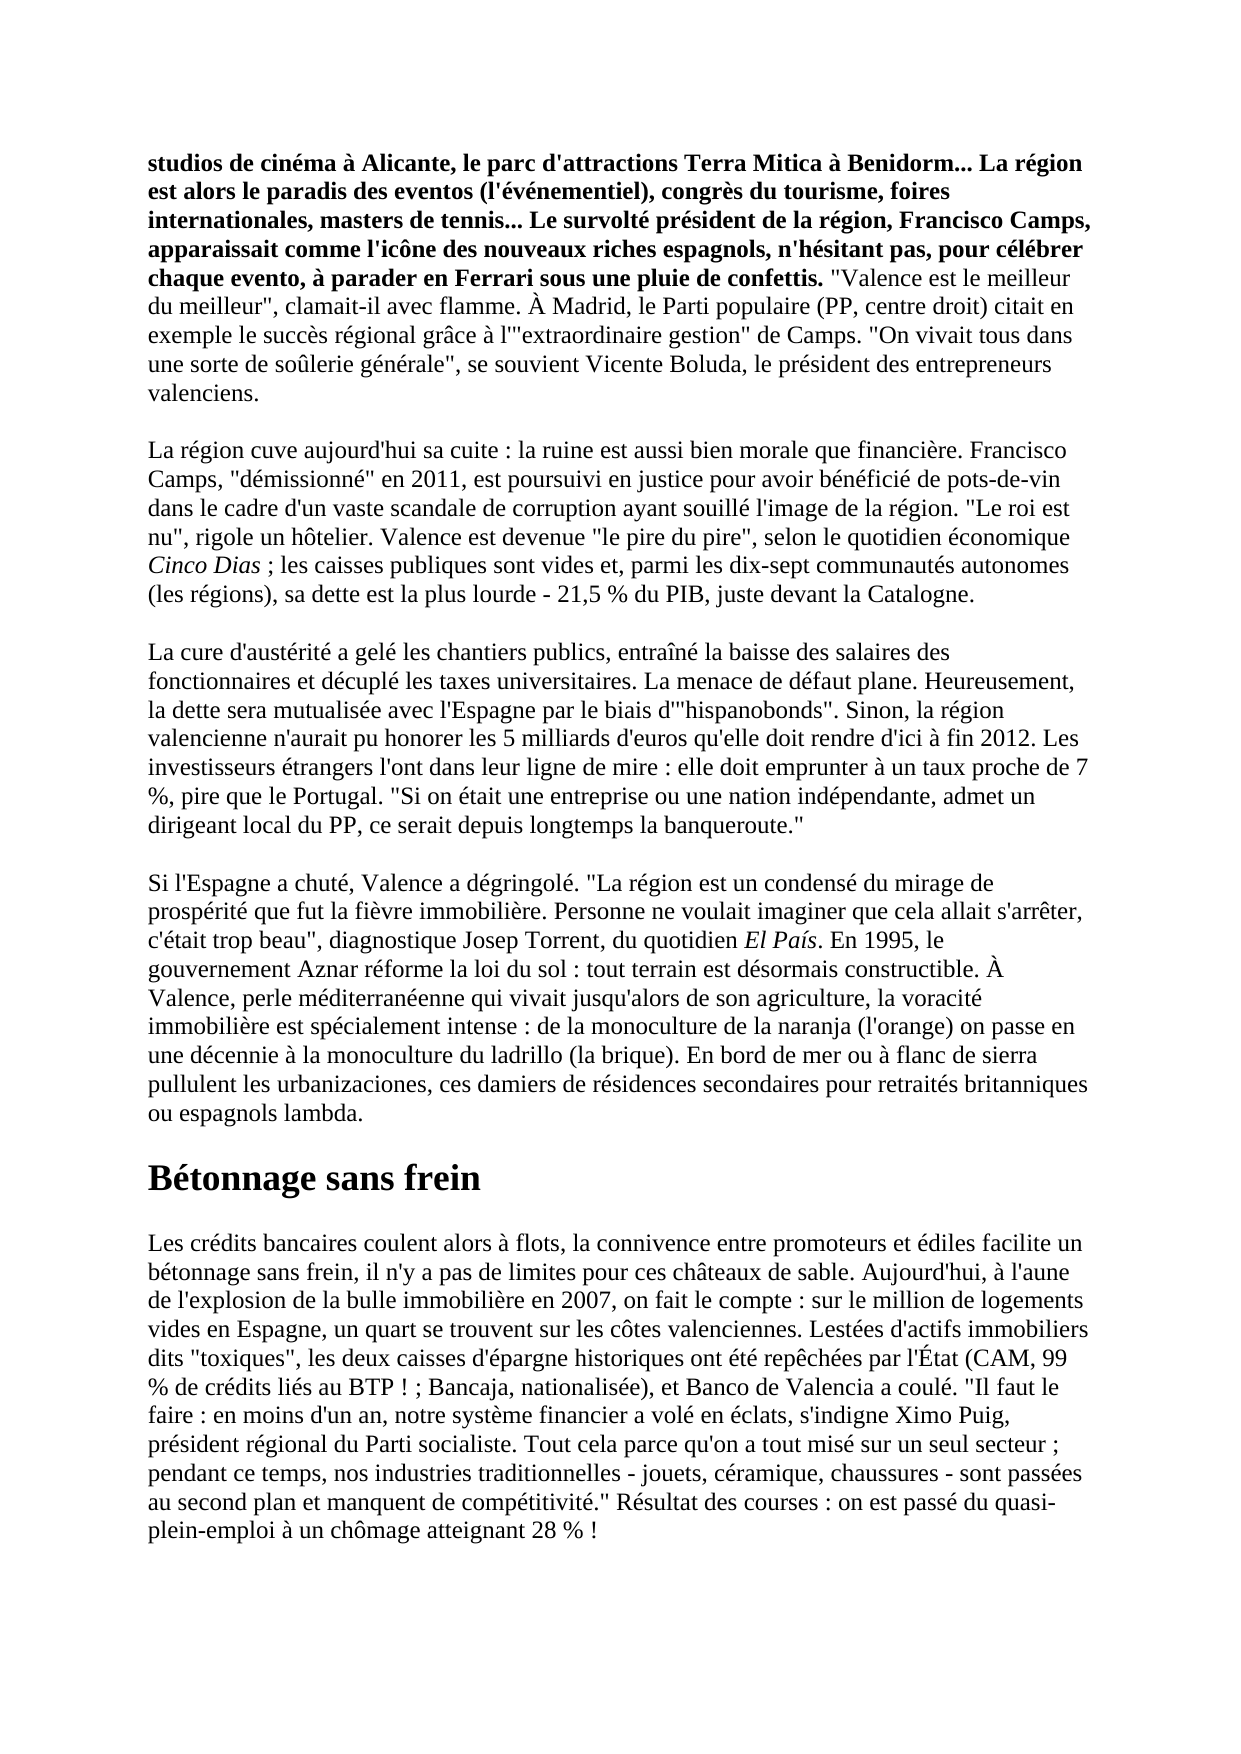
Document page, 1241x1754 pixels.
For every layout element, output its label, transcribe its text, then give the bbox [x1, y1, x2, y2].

text Les crédits bancaires coulent alors à flots, la connivence entre promoteurs et édiles facilite un bétonnage sans frein, il n'y a pas de limites pour ces châteaux de sable. Aujourd'hui, à l'aune de l'explosion de la bulle immobilière en 2007, on fait le compte : sur le million de logements vides en Espagne, un quart se trouvent sur les côtes valenciennes. Lestées d'actifs immobiliers dits "toxiques", les deux caisses d'épargne historiques ont été repêchées par l'État (CAM, 99 % de crédits liés au BTP ! ; Bancaja, nationalisée), et Banco de Valencia a coulé. "Il faut le faire : en moins d'un an, notre système financier a volé en éclats, s'indigne Ximo Puig, président régional du Parti socialiste. Tout cela parce qu'on a tout misé sur un seul secteur ; pendant ce temps, nos industries traditionnelles - jouets, céramique, chaussures - sont passées au second plan et manquent de compétitivité." Résultat des courses : on est passé du quasi-plein-emploi à un chômage atteignant 28 % ! [148, 1228, 1093, 1544]
text La région cuve aujourd'hui sa cuite : la ruine est aussi bien morale que financière. Francisco Camps, "démissionné" en 2011, est poursuivi en justice pour avoir bénéficié de pots-de-vin dans le cadre d'un vaste scandale de corruption ayant souillé l'image de la région. "Le roi est nu", rigole un hôtelier. Valence est devenue "le pire du pire", selon le quotidien économique Cinco Dias ; les caisses publiques sont vides et, parmi les dix-sept communautés autonomes (les régions), sa dette est la plus lourde - 21,5 % du PIB, juste devant la Catalogne. [148, 436, 1093, 608]
text Si l'Espagne a chuté, Valence a dégringolé. "La région est un condensé du mirage de prospérité que fut la fièvre immobilière. Personne ne voulait imaginer que cela allait s'arrêter, c'était trop beau", diagnostique Josep Torrent, du quotidien El País. En 1995, le gouvernement Aznar réforme la loi du sol : tout terrain est désormais constructible. À Valence, perle méditerranéenne qui vivait jusqu'alors de son agriculture, la voracité immobilière est spécialement intense : de la monoculture de la naranja (l'orange) on passe en une décennie à la monoculture du ladrillo (la brique). En bord de mer ou à flanc de sierra pullulent les urbanizaciones, ces damiers de résidences secondaires pour retraités britanniques ou espagnols lambda. [148, 868, 1093, 1126]
text La cure d'austérité a gelé les chantiers publics, entraîné la baisse des salaires des fonctionnaires et décuplé les taxes universitaires. La menace de défaut plane. Heureusement, la dette sera mutualisée avec l'Espagne par le biais d'"hispanobonds". Sinon, la région valencienne n'aurait pu honorer les 5 milliards d'euros qu'elle doit rendre d'ici à fin 2012. Les investisseurs étrangers l'ont dans leur ligne de mire : elle doit emprunter à un taux proche de 7 %, pire que le Portugal. "Si on était une entreprise ou une nation indépendante, admet un dirigeant local du PP, ce serait depuis longtemps la banqueroute." [148, 637, 1093, 838]
subtitle Bétonnage sans frein [148, 1156, 1093, 1199]
text studios de cinéma à Alicante, le parc d'attractions Terra Mitica à Benidorm... La région est alors le paradis des eventos (l'événementiel), congrès du tourisme, foires internationales, masters de tennis... Le survolté président de la région, Francisco Camps, apparaissait comme l'icône des nouveaux riches espagnols, n'hésitant pas, pour célébrer chaque evento, à parader en Ferrari sous une pluie de confettis. "Valence est le meilleur du meilleur", clamait-il avec flamme. À Madrid, le Parti populaire (PP, centre droit) citait en exemple le succès régional grâce à l'"extraordinaire gestion" de Camps. "On vivait tous dans une sorte de soûlerie générale", se souvient Vicente Boluda, le président des entrepreneurs valenciens. [148, 148, 1093, 406]
